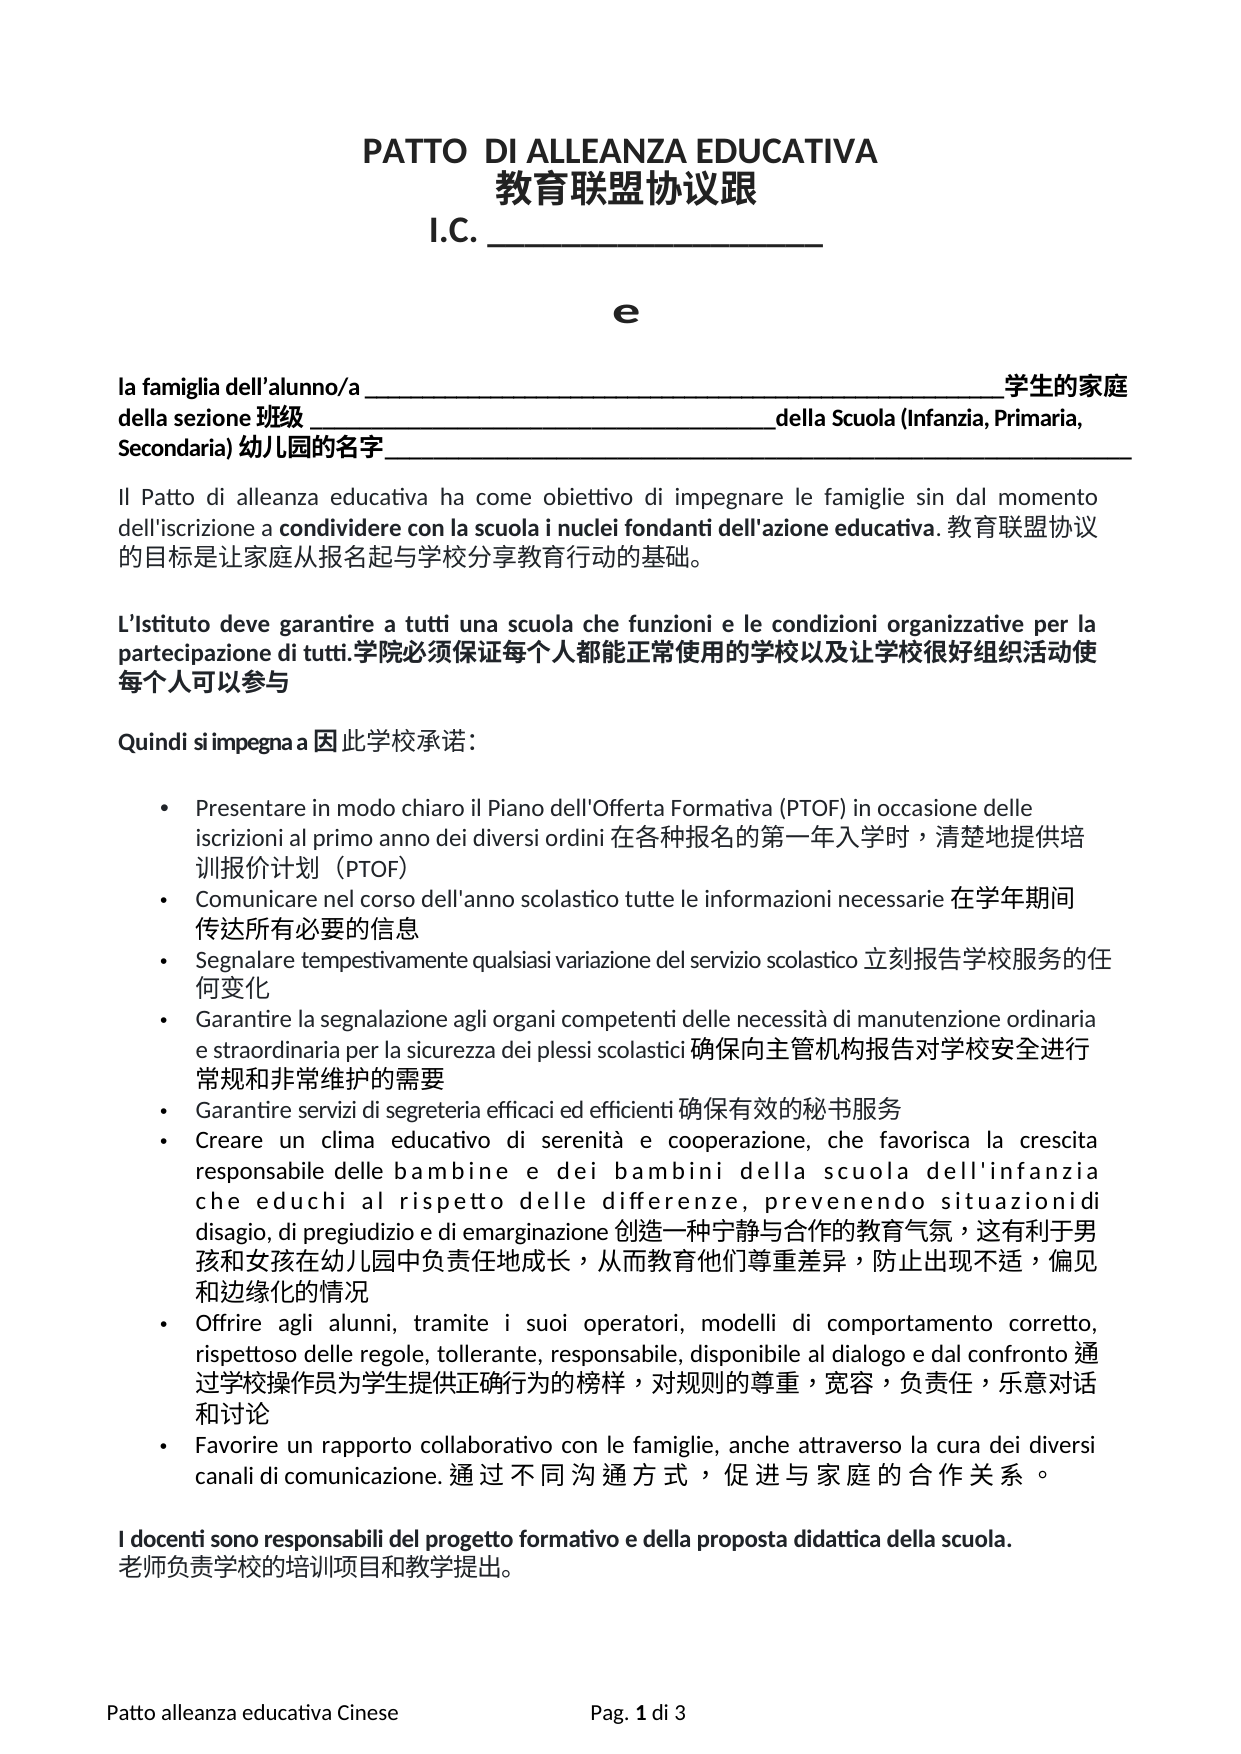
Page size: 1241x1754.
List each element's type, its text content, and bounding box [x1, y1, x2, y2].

list Presentare in modo chiaro il Piano dell'Offerta Formativa (PTOF) in occasione delle iscrizioni al primo anno dei diversi ordini在各种报名的第一年入学时，清楚地提供培训报价计划（PTOF） [160, 792, 1098, 883]
list Favorire un rapporto collaborativo con le famiglie, anche attraverso la cura dei diversi canali di comunicazione. 通过不同沟通方式，促进与家庭的合作关系。 [159, 1429, 1098, 1491]
text la famiglia dell’alunno/a ________________________________________________________学生的家庭 [118, 371, 1134, 402]
text 老师负责学校的培训项目和教学提出。 [118, 1552, 1134, 1582]
list Garantire servizi di segreteria efficaci ed efficienti确保有效的秘书服务 [160, 1095, 1134, 1124]
list Segnalare tempestivamente qualsiasi variazione del servizio scolastico立刻报告学校服务的任何变化 [160, 945, 1134, 1003]
text e [118, 291, 1134, 331]
text Quindi si impegna a因此学校承诺： [118, 727, 1098, 757]
text I.C. __________________ [118, 211, 1134, 251]
list Creare un clima educativo di serenità e cooperazione, che favorisca la crescita responsabile delle bambine e dei bambini della scuola dell'infanzia che educhi al rispetto delle differenze, prevenendo situazionidi disagio, di pregiudizio e di emarginazione创造一种宁静与合作的教育气氛，这有利于男孩和女孩在幼儿园中负责任地成长，从而教育他们尊重差异，防止出现不适，偏见和边缘化的情况 [160, 1124, 1099, 1307]
text 教育联盟协议跟 [118, 171, 1134, 211]
text PATTO DI ALLEANZA EDUCATIVA [106, 133, 1134, 171]
list Garantire la segnalazione agli organi competenti delle necessità di manutenzione ordinaria e straordinaria per la sicurezza dei plessi scolastici确保向主管机构报告对学校安全进行常规和非常维护的需要 [160, 1003, 1098, 1095]
text della sezione班级 ______________________________________della Scuola (Infanzia, Primaria, Secondaria) 幼儿园的名字_____________________________________________________________ [118, 402, 1134, 463]
list Offrire agli alunni, tramite i suoi operatori, modelli di comportamento corretto, rispettoso delle regole, tollerante, responsabile, disponibile al dialogo e dal confronto通过学校操作员为学生提供正确行为的榜样，对规则的尊重，宽容，负责任，乐意对话和讨论 [160, 1307, 1099, 1429]
list Comunicare nel corso dell'anno scolastico tutte le informazioni necessarie在学年期间传达所有必要的信息 [160, 884, 1099, 945]
text Il Patto di alleanza educativa ha come obiettivo di impegnare le famiglie sin dal momento dell'iscrizione a condividere con la scuola i nuclei fondanti dell'azione educativa. 教育联盟协议的目标是让家庭从报名起与学校分享教育行动的基础。 [118, 482, 1099, 573]
text L’Istituto deve garantire a tutti una scuola che funzioni e le condizioni organizzative per la partecipazione di tutti.学院必须保证每个人都能正常使用的学校以及让学校很好组织活动使每个人可以参与 [118, 608, 1098, 697]
subtitle I docenti sono responsabili del progetto formativo e della proposta didattica della scuola. [118, 1526, 1134, 1552]
